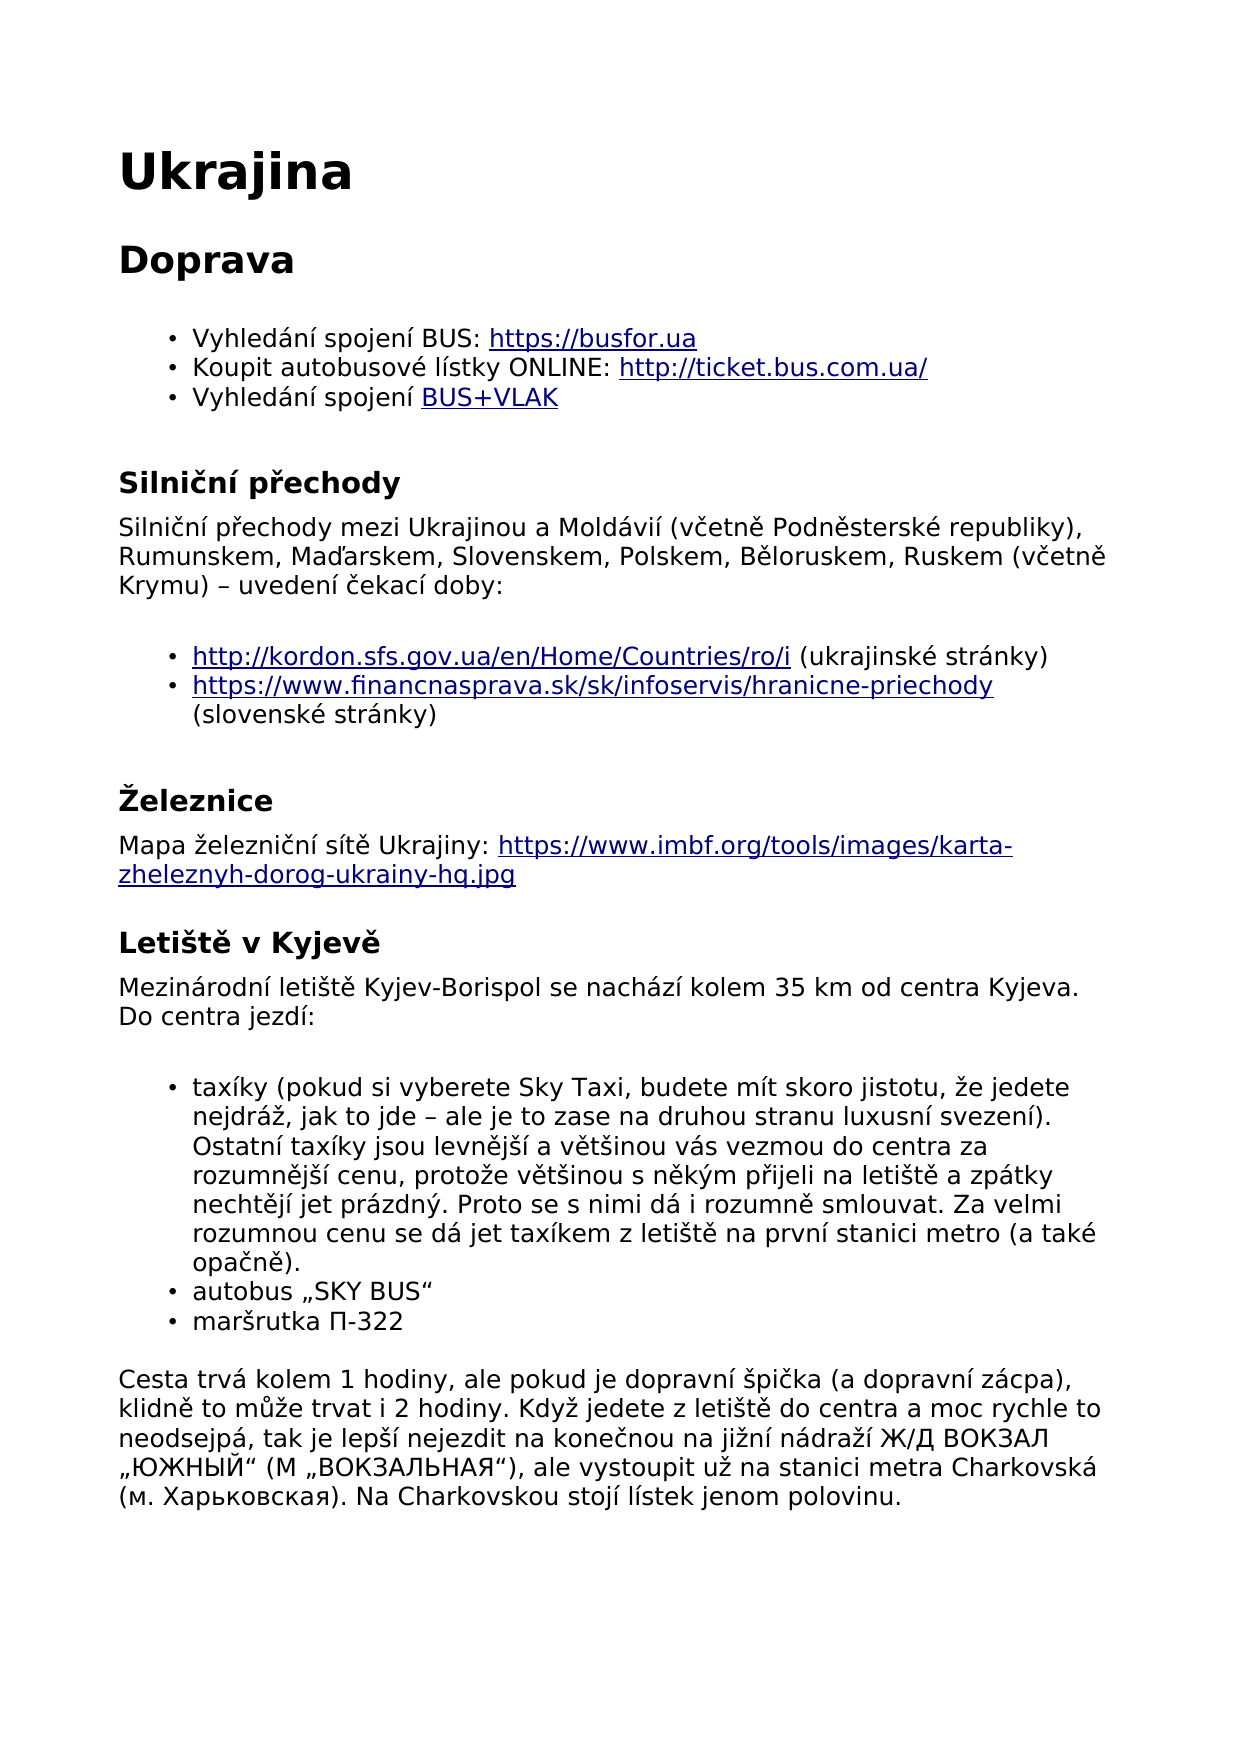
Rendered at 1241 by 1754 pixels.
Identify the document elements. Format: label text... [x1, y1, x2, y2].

list maršrutka П-322 [177, 1307, 1122, 1336]
list Vyhledání spojení BUS+VLAK [177, 383, 1122, 412]
text Silniční přechody mezi Ukrajinou a Moldávií (včetně Podněsterské republiky), Rumunskem, Maďarskem, Slovenskem, Polskem, Běloruskem, Ruskem (včetně Krymu) – uvedení čekací doby: [118, 513, 1122, 600]
list autobus „SKY BUS“ [177, 1278, 1122, 1307]
text Mapa železniční sítě Ukrajiny: https://www.imbf.org/tools/images/karta-zheleznyh-dorog-ukrainy-hq.jpg [118, 831, 1122, 889]
subtitle Silniční přechody [118, 466, 1122, 500]
list https://www.financnasprava.sk/sk/infoservis/hranicne-priechody (slovenské stránky) [177, 672, 1122, 730]
text Mezinárodní letiště Kyjev-Borispol se nachází kolem 35 km od centra Kyjeva. Do centra jezdí: [118, 973, 1122, 1031]
list Vyhledání spojení BUS: https://busfor.ua [177, 324, 1122, 354]
list taxíky (pokud si vyberete Sky Taxi, budete mít skoro jistotu, že jedete nejdráž, jak to jde – ale je to zase na druhou stranu luxusní svezení). Ostatní taxíky jsou levnější a většinou vás vezmou do centra za rozumnější cenu, protože většinou s někým přijeli na letiště a zpátky nechtějí jet prázdný. Proto se s nimi dá i rozumně smlouvat. Za velmi rozumnou cenu se dá jet taxíkem z letiště na první stanici metro (a také opačně). [177, 1073, 1122, 1278]
subtitle Doprava [118, 239, 1122, 282]
list Koupit autobusové lístky ONLINE: http://ticket.bus.com.ua/ [177, 354, 1122, 383]
subtitle Ukrajina [118, 143, 1122, 201]
text Cesta trvá kolem 1 hodiny, ale pokud je dopravní špička (a dopravní zácpa), klidně to může trvat i 2 hodiny. Když jedete z letiště do centra a moc rychle to neodsejpá, tak je lepší nejezdit na konečnou na jižní nádraží Ж/Д ВОКЗАЛ „ЮЖНЫЙ“ (М „ВОКЗАЛЬНАЯ“), ale vystoupit už na stanici metra Charkovská (м. Харьковская). Na Charkovskou stojí lístek jenom polovinu. [118, 1365, 1122, 1511]
subtitle Letiště v Kyjevě [118, 927, 1122, 961]
list http://kordon.sfs.gov.ua/en/Home/Countries/ro/i (ukrajinské stránky) [177, 642, 1122, 672]
subtitle Železnice [118, 784, 1122, 818]
